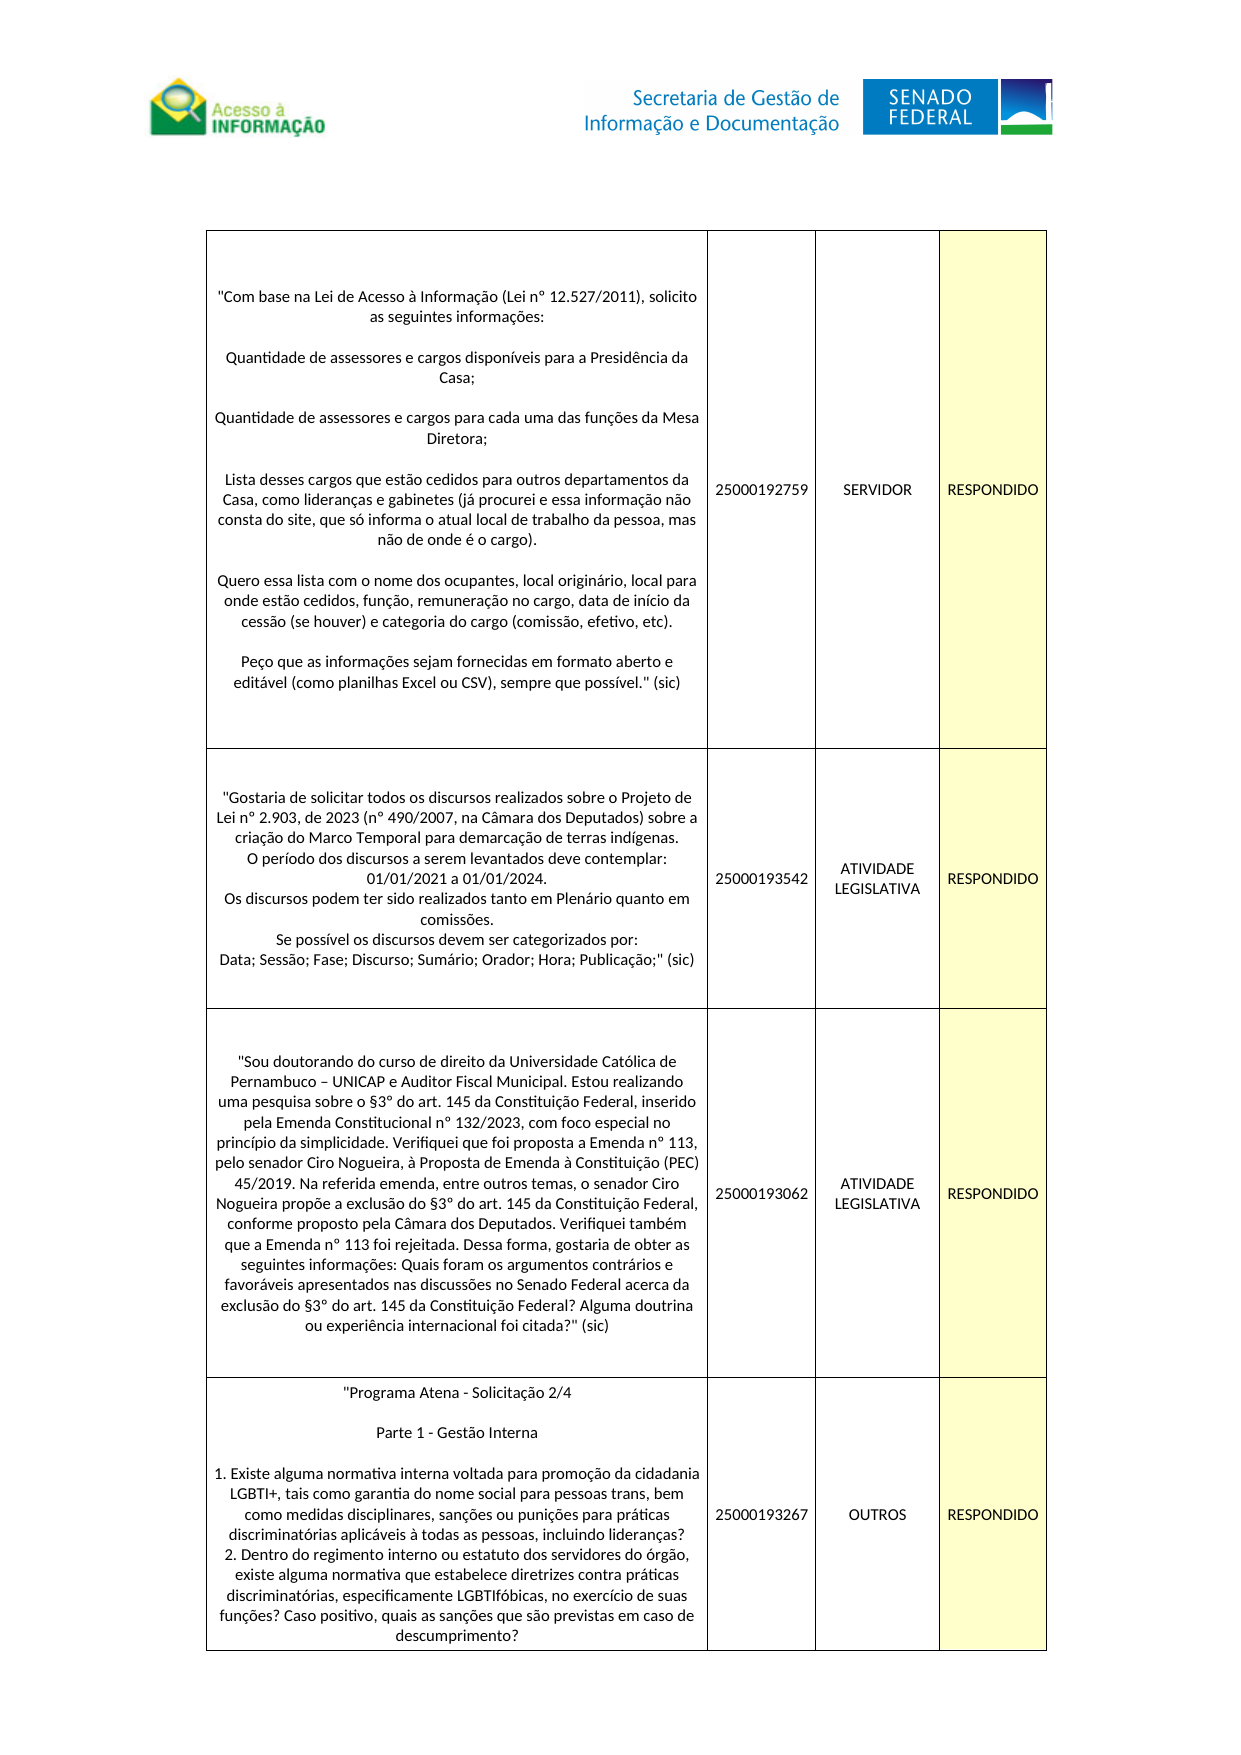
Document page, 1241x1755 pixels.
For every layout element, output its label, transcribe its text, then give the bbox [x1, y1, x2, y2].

table_cell SERVIDOR [816, 231, 939, 748]
table_cell RESPONDIDO [940, 231, 1046, 748]
table_cell "Gostaria de solicitar todos os discursos realizados sobre o Projeto de Lei nº 2.903, de 2023 (nº 490/2007, na Câmara dos Deputados) sobre a criação do Marco Temporal para demarcação de terras indígenas. O período dos discursos a serem levantados deve contemplar: 01/01/2021 a 01/01/2024. Os discursos podem ter sido realizados tanto em Plenário quanto em comissões. Se possível os discursos devem ser categorizados por: Data; Sessão; Fase; Discurso; Sumário; Orador; Hora; Publicação;" (sic) [207, 749, 707, 1008]
table_cell "Com base na Lei de Acesso à Informação (Lei nº 12.527/2011), solicito as seguintes informações: Quantidade de assessores e cargos disponíveis para a Presidência da Casa; Quantidade de assessores e cargos para cada uma das funções da Mesa Diretora; Lista desses cargos que estão cedidos para outros departamentos da Casa, como lideranças e gabinetes (já procurei e essa informação não consta do site, que só informa o atual local de trabalho da pessoa, mas não de onde é o cargo). Quero essa lista com o nome dos ocupantes, local originário, local para onde estão cedidos, função, remuneração no cargo, data de início da cessão (se houver) e categoria do cargo (comissão, efetivo, etc). Peço que as informações sejam fornecidas em formato aberto e editável (como planilhas Excel ou CSV), sempre que possível." (sic) [207, 231, 707, 748]
table_cell 25000193062 [708, 1009, 815, 1377]
table_cell 25000193542 [708, 749, 815, 1008]
table_cell "Sou doutorando do curso de direito da Universidade Católica de Pernambuco – UNICAP e Auditor Fiscal Municipal. Estou realizando uma pesquisa sobre o §3º do art. 145 da Constituição Federal, inserido pela Emenda Constitucional nº 132/2023, com foco especial no princípio da simplicidade. Verifiquei que foi proposta a Emenda nº 113, pelo senador Ciro Nogueira, à Proposta de Emenda à Constituição (PEC) 45/2019. Na referida emenda, entre outros temas, o senador Ciro Nogueira propõe a exclusão do §3º do art. 145 da Constituição Federal, conforme proposto pela Câmara dos Deputados. Verifiquei também que a Emenda nº 113 foi rejeitada. Dessa forma, gostaria de obter as seguintes informações: Quais foram os argumentos contrários e favoráveis apresentados nas discussões no Senado Federal acerca da exclusão do §3º do art. 145 da Constituição Federal? Alguma doutrina ou experiência internacional foi citada?" (sic) [207, 1009, 707, 1377]
table_cell 25000192759 [708, 231, 815, 748]
table_cell ATIVIDADE LEGISLATIVA [816, 1009, 939, 1377]
table_cell "Programa Atena - Solicitação 2/4 Parte 1 - Gestão Interna 1. Existe alguma normativa interna voltada para promoção da cidadania LGBTI+, tais como garantia do nome social para pessoas trans, bem como medidas disciplinares, sanções ou punições para práticas discriminatórias aplicáveis à todas as pessoas, incluindo lideranças? 2. Dentro do regimento interno ou estatuto dos servidores do órgão, existe alguma normativa que estabelece diretrizes contra práticas discriminatórias, especificamente LGBTIfóbicas, no exercício de suas funções? Caso positivo, quais as sanções que são previstas em caso de descumprimento? [207, 1378, 707, 1649]
table_cell RESPONDIDO [940, 1378, 1046, 1649]
table_cell RESPONDIDO [940, 749, 1046, 1008]
table_cell 25000193267 [708, 1378, 815, 1649]
table_cell OUTROS [816, 1378, 939, 1649]
table_cell RESPONDIDO [940, 1009, 1046, 1377]
table_cell ATIVIDADE LEGISLATIVA [816, 749, 939, 1008]
